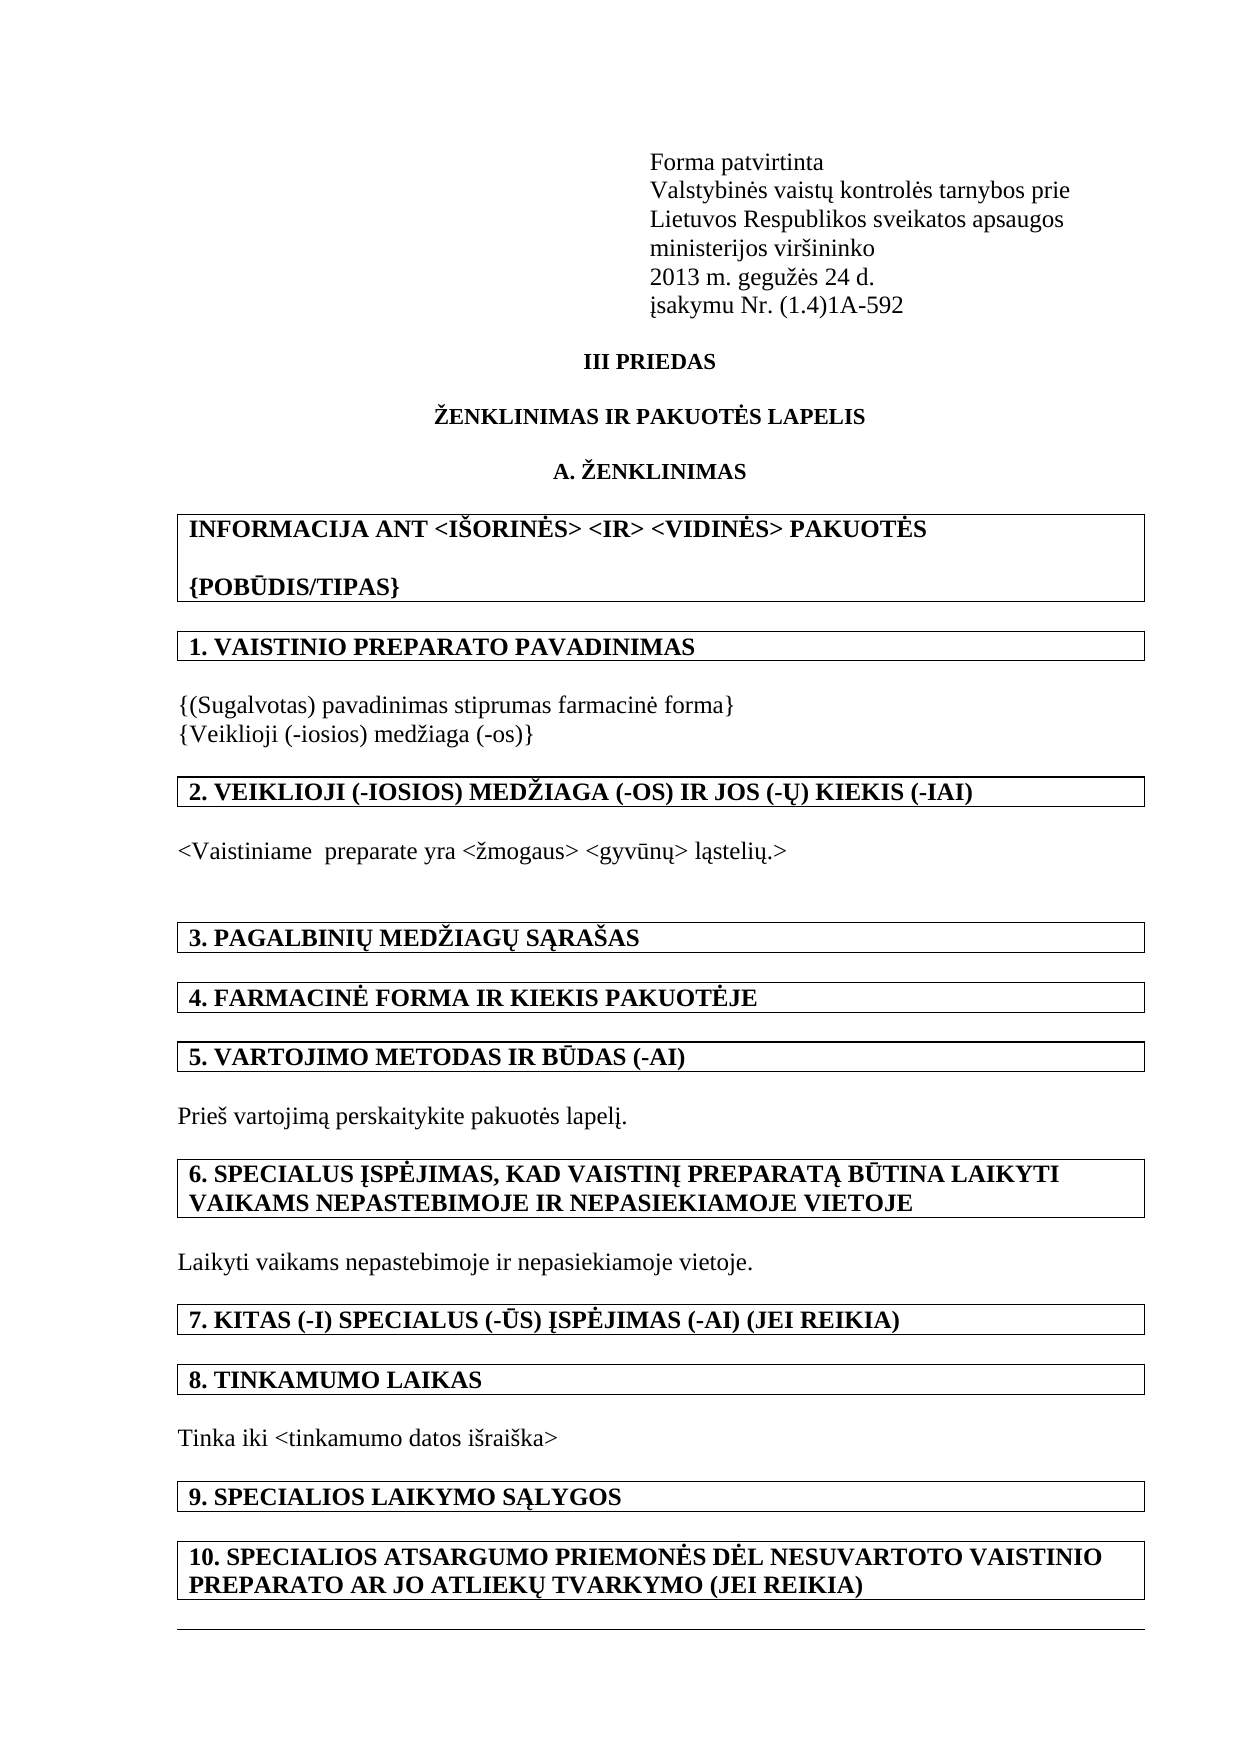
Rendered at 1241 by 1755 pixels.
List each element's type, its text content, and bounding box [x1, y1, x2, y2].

table_header 7. KITAS (-I) SPECIALUS (-ŪS) ĮSPĖJIMAS (-AI) (JEI REIKIA) [178, 1305, 1144, 1334]
text Tinka iki <tinkamumo datos išraiška> [177, 1423, 1122, 1452]
table_cell [177, 1335, 1145, 1364]
table_cell 5. VARTOJIMO METODAS IR BŪDAS (-AI) [178, 1043, 1144, 1071]
table_cell [177, 1600, 1145, 1629]
text {(Sugalvotas) pavadinimas stiprumas farmacinė forma} [177, 690, 1122, 719]
table_cell [177, 1512, 1145, 1541]
table_header 3. PAGALBINIŲ MEDŽIAGŲ SĄRAŠAS [178, 923, 1144, 952]
text Valstybinės vaistų kontrolės tarnybos prie Lietuvos Respublikos sveikatos apsaugos ministerijos viršininko [649, 176, 1122, 262]
table_header 2. VEIKLIOJI (-IOSIOS) MEDŽIAGA (-OS) IR JOS (-Ų) KIEKIS (-IAI) [178, 778, 1144, 806]
table_header 9. SPECIALIOS LAIKYMO SĄLYGOS [178, 1482, 1144, 1511]
table_header 1. VAISTINIO PREPARATO PAVADINIMAS [178, 632, 1144, 660]
text A. ŽENKLINIMAS [177, 458, 1122, 485]
text 2013 m. gegužės 24 d. [649, 262, 1122, 291]
text {Veiklioji (-iosios) medžiaga (-os)} [177, 719, 1122, 748]
table_cell 4. FARMACINĖ FORMA IR KIEKIS PAKUOTĖJE [178, 983, 1144, 1012]
text ŽENKLINIMAS IR PAKUOTĖS LAPELIS [177, 403, 1122, 429]
table_cell [177, 1013, 1145, 1041]
table_header 6. SPECIALUS ĮSPĖJIMAS, KAD VAISTINĮ PREPARATĄ BŪTINA LAIKYTI VAIKAMS NEPASTEBIMOJE IR NEPASIEKIAMOJE VIETOJE [178, 1160, 1144, 1217]
text Prieš vartojimą perskaitykite pakuotės lapelį. [177, 1101, 1122, 1130]
text III PRIEDAS [177, 348, 1122, 374]
text įsakymu Nr. (1.4)1A-592 [649, 291, 1122, 319]
text Laikyti vaikams nepastebimoje ir nepasiekiamoje vietoje. [177, 1247, 1122, 1276]
text Forma patvirtinta [649, 147, 1122, 176]
table_cell [177, 953, 1145, 982]
table_cell 10. SPECIALIOS ATSARGUMO PRIEMONĖS DĖL NESUVARTOTO VAISTINIO PREPARATO AR JO ATLIEKŲ TVARKYMO (JEI REIKIA) [178, 1542, 1144, 1599]
table_header INFORMACIJA ANT <IŠORINĖS> <IR> <VIDINĖS> PAKUOTĖS {POBŪDIS/TIPAS} [178, 515, 1144, 601]
text <Vaistiniame preparate yra <žmogaus> <gyvūnų> ląstelių.> [177, 836, 1122, 865]
table_cell 8. TINKAMUMO LAIKAS [178, 1365, 1144, 1394]
